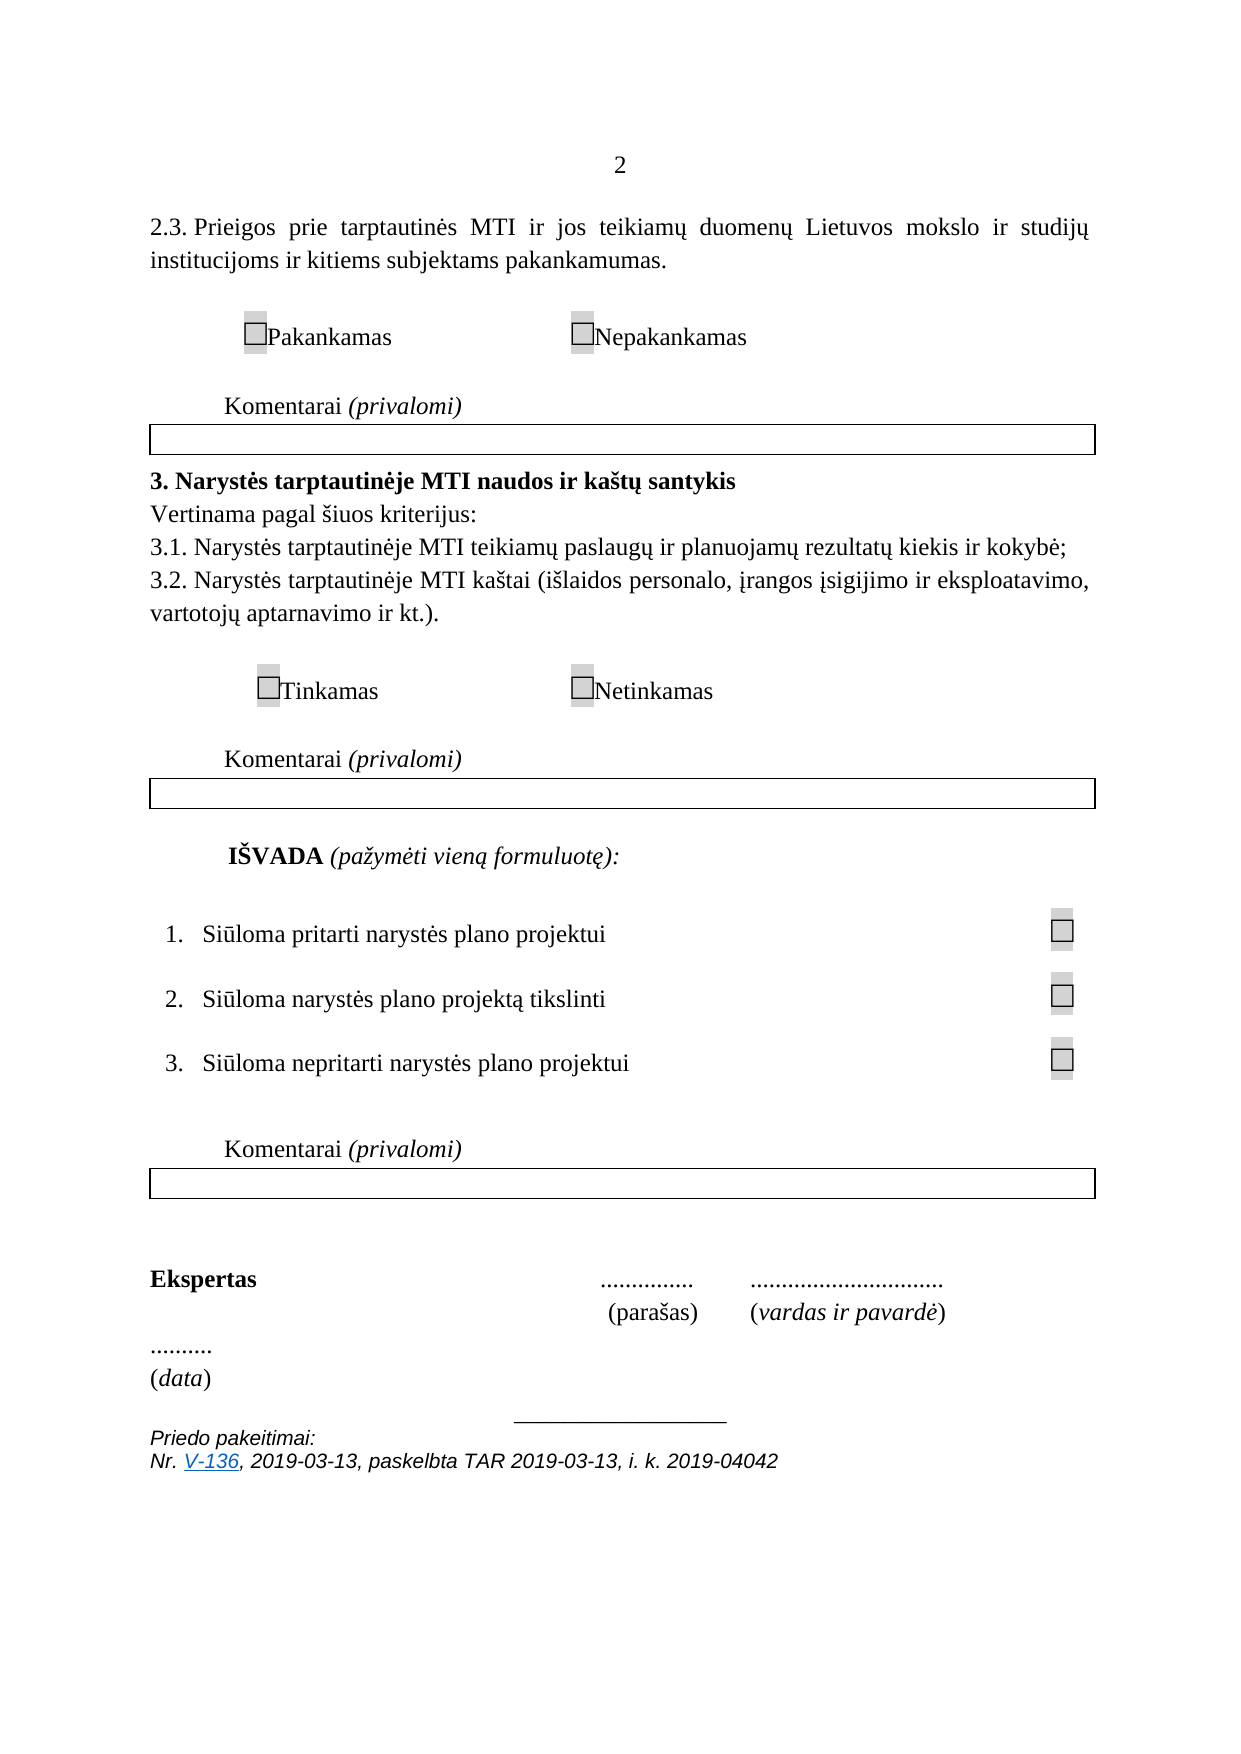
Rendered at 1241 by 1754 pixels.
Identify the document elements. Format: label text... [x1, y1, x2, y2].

table_header [151, 779, 1094, 807]
text (data) [150, 1363, 1090, 1392]
text Nr. V-136, 2019-03-13, paskelbta TAR 2019-03-13, i. k. 2019-04042 [150, 1449, 1090, 1473]
text (parašas) (vardas ir pavardė) [150, 1297, 1090, 1326]
text 1. Siūloma pritarti narystės plano projektui □ [165, 907, 1090, 951]
table_header □Nepakankamas [541, 311, 1095, 358]
table_header □Netinkamas [541, 664, 1095, 712]
table_header [151, 1169, 1094, 1197]
text _________________ [150, 1397, 1090, 1425]
text .......... [150, 1331, 1090, 1359]
text 2.3. Prieigos prie tarptautinės MTI ir jos teikiamų duomenų Lietuvos mokslo ir studijų institucijoms ir kitiems subjektams pakankamumas. [150, 212, 1090, 273]
text IŠVADA (pažymėti vieną formuluotę): [228, 841, 1090, 870]
table_header [467, 311, 541, 358]
text 2. Siūloma narystės plano projektą tikslinti □ [165, 972, 1090, 1015]
text 3. Narystės tarptautinėje MTI naudos ir kaštų santykis [150, 466, 1090, 495]
text 3.2. Narystės tarptautinėje MTI kaštai (išlaidos personalo, įrangos įsigijimo ir eksploatavimo, vartotojų aptarnavimo ir kt.). [150, 565, 1090, 627]
text 3.1. Narystės tarptautinėje MTI teikiamų paslaugų ir planuojamų rezultatų kiekis ir kokybė; [150, 532, 1090, 561]
table_header [151, 425, 1094, 454]
text Priedo pakeitimai: [150, 1425, 1090, 1449]
table_header [466, 664, 541, 712]
text Ekspertas ............... ............................... [150, 1264, 1090, 1293]
text Komentarai (privalomi) [150, 391, 1090, 420]
text Komentarai (privalomi) [150, 1134, 1090, 1163]
text 3. Siūloma nepritarti narystės plano projektui □ [165, 1037, 1090, 1080]
table_header □Tinkamas [150, 664, 466, 712]
text Vertinama pagal šiuos kriterijus: [150, 499, 1090, 528]
text Komentarai (privalomi) [150, 744, 1090, 773]
table_header □Pakankamas [150, 311, 467, 358]
